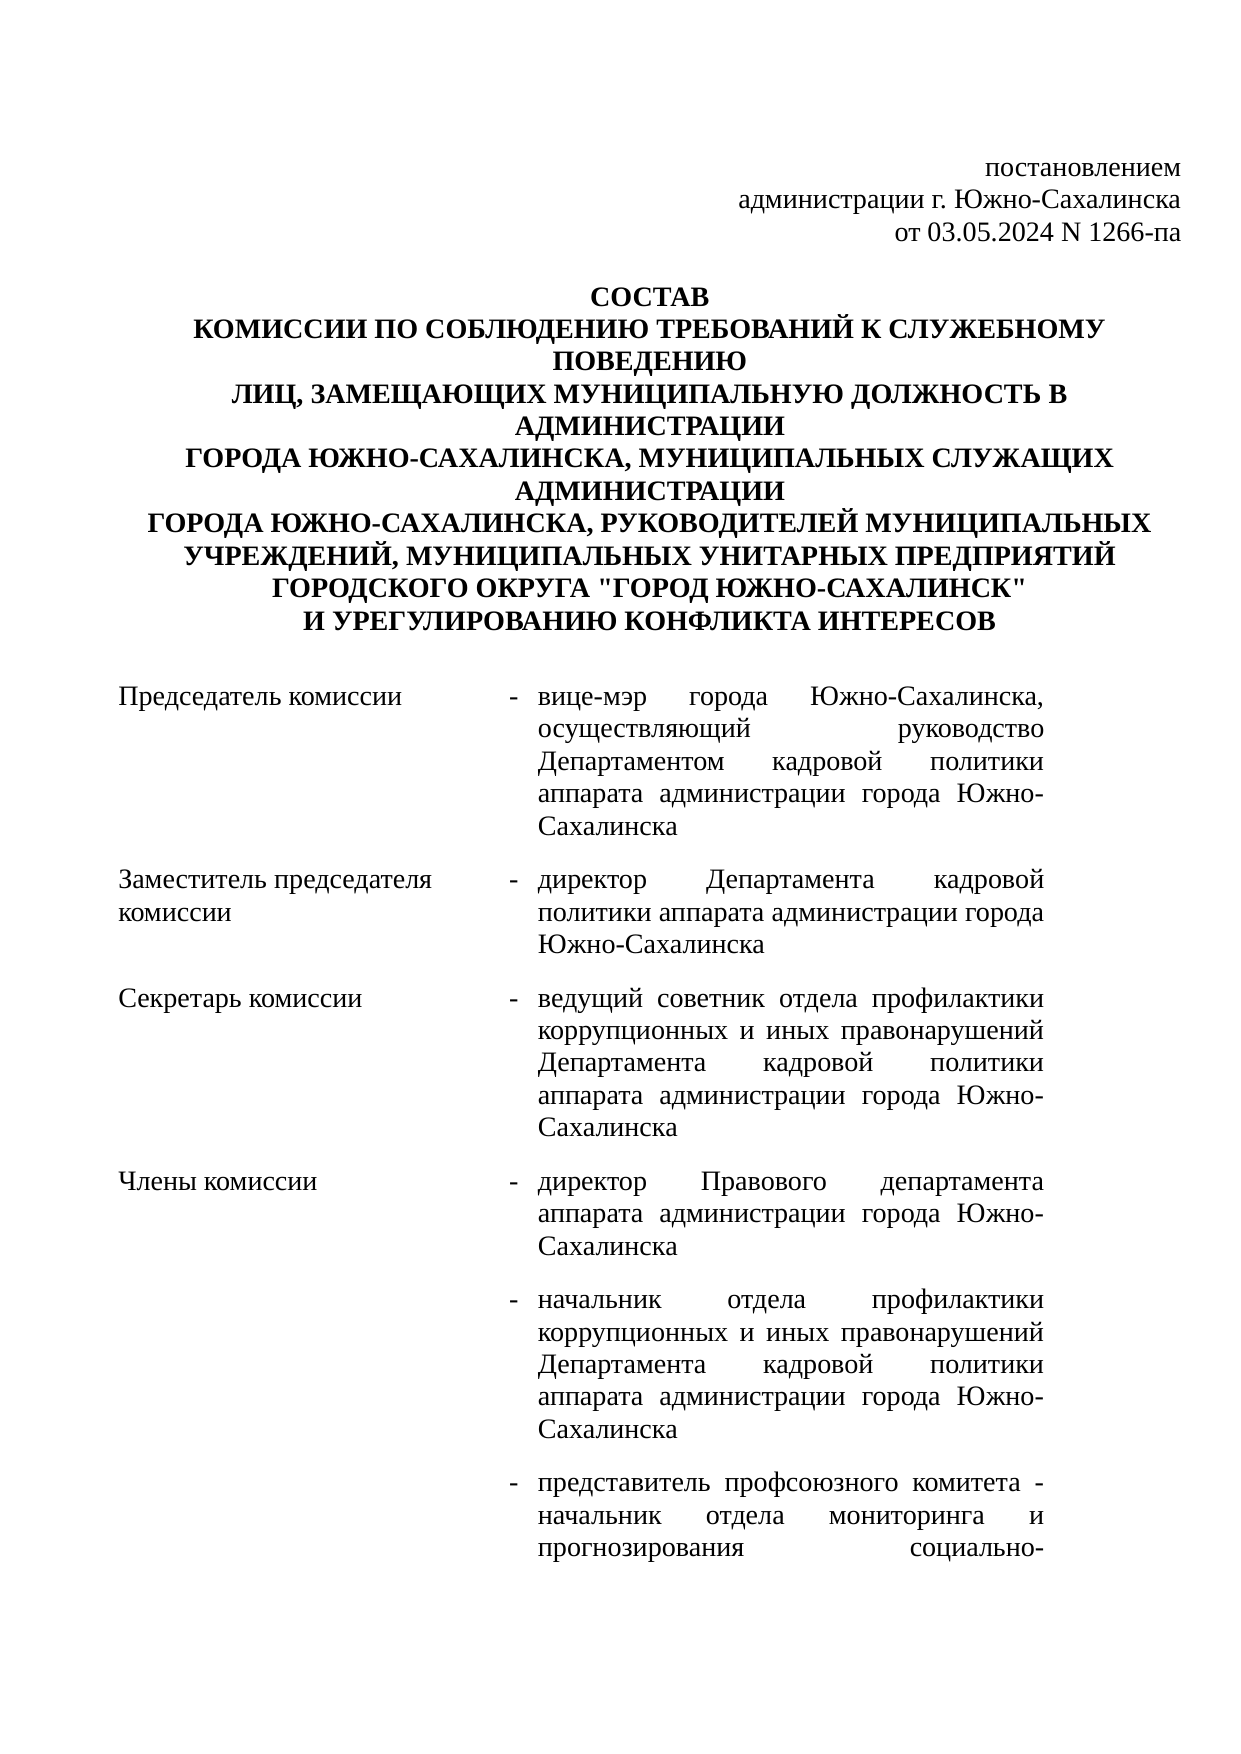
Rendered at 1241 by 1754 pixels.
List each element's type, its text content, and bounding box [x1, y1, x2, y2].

table_header вице-мэр города Южно-Сахалинска, осуществляющий руководство Департаментом кадровой политики аппарата администрации города Южно-Сахалинска [531, 668, 1051, 852]
table_cell директор Департамента кадровой политики аппарата администрации города Южно-Сахалинска [531, 852, 1051, 970]
table_header Председатель комиссии [112, 668, 496, 852]
table_header - [496, 668, 531, 852]
table_cell директор Правового департамента аппарата администрации города Южно-Сахалинска [531, 1153, 1051, 1272]
text от 03.05.2024 N 1266-па [118, 215, 1181, 247]
table_cell - [496, 1153, 531, 1272]
table_cell Заместитель председателя комиссии [112, 852, 496, 970]
table_cell - [496, 1272, 531, 1455]
text И УРЕГУЛИРОВАНИЮ КОНФЛИКТА ИНТЕРЕСОВ [118, 603, 1181, 636]
table_cell представитель профсоюзного комитета - начальник отдела мониторинга и прогнозирования социально- [531, 1455, 1051, 1573]
table_cell Члены комиссии [112, 1153, 496, 1573]
text ГОРОДА ЮЖНО-САХАЛИНСКА, МУНИЦИПАЛЬНЫХ СЛУЖАЩИХ АДМИНИСТРАЦИИ [118, 442, 1181, 506]
table_cell начальник отдела профилактики коррупционных и иных правонарушений Департамента кадровой политики аппарата администрации города Южно-Сахалинска [531, 1272, 1051, 1455]
text КОМИССИИ ПО СОБЛЮДЕНИЮ ТРЕБОВАНИЙ К СЛУЖЕБНОМУ ПОВЕДЕНИЮ [118, 312, 1181, 377]
text ГОРОДА ЮЖНО-САХАЛИНСКА, РУКОВОДИТЕЛЕЙ МУНИЦИПАЛЬНЫХ [118, 506, 1181, 539]
table_cell ведущий советник отдела профилактики коррупционных и иных правонарушений Департамента кадровой политики аппарата администрации города Южно-Сахалинска [531, 970, 1051, 1153]
text УЧРЕЖДЕНИЙ, МУНИЦИПАЛЬНЫХ УНИТАРНЫХ ПРЕДПРИЯТИЙ [118, 539, 1181, 571]
table_cell Секретарь комиссии [112, 970, 496, 1153]
table_cell - [496, 852, 531, 970]
text администрации г. Южно-Сахалинска [118, 182, 1181, 215]
text ГОРОДСКОГО ОКРУГА "ГОРОД ЮЖНО-САХАЛИНСК" [118, 571, 1181, 603]
text ЛИЦ, ЗАМЕЩАЮЩИХ МУНИЦИПАЛЬНУЮ ДОЛЖНОСТЬ В АДМИНИСТРАЦИИ [118, 377, 1181, 442]
table_cell - [496, 1455, 531, 1573]
table_cell - [496, 970, 531, 1153]
text постановлением [118, 150, 1181, 182]
text СОСТАВ [118, 279, 1181, 312]
